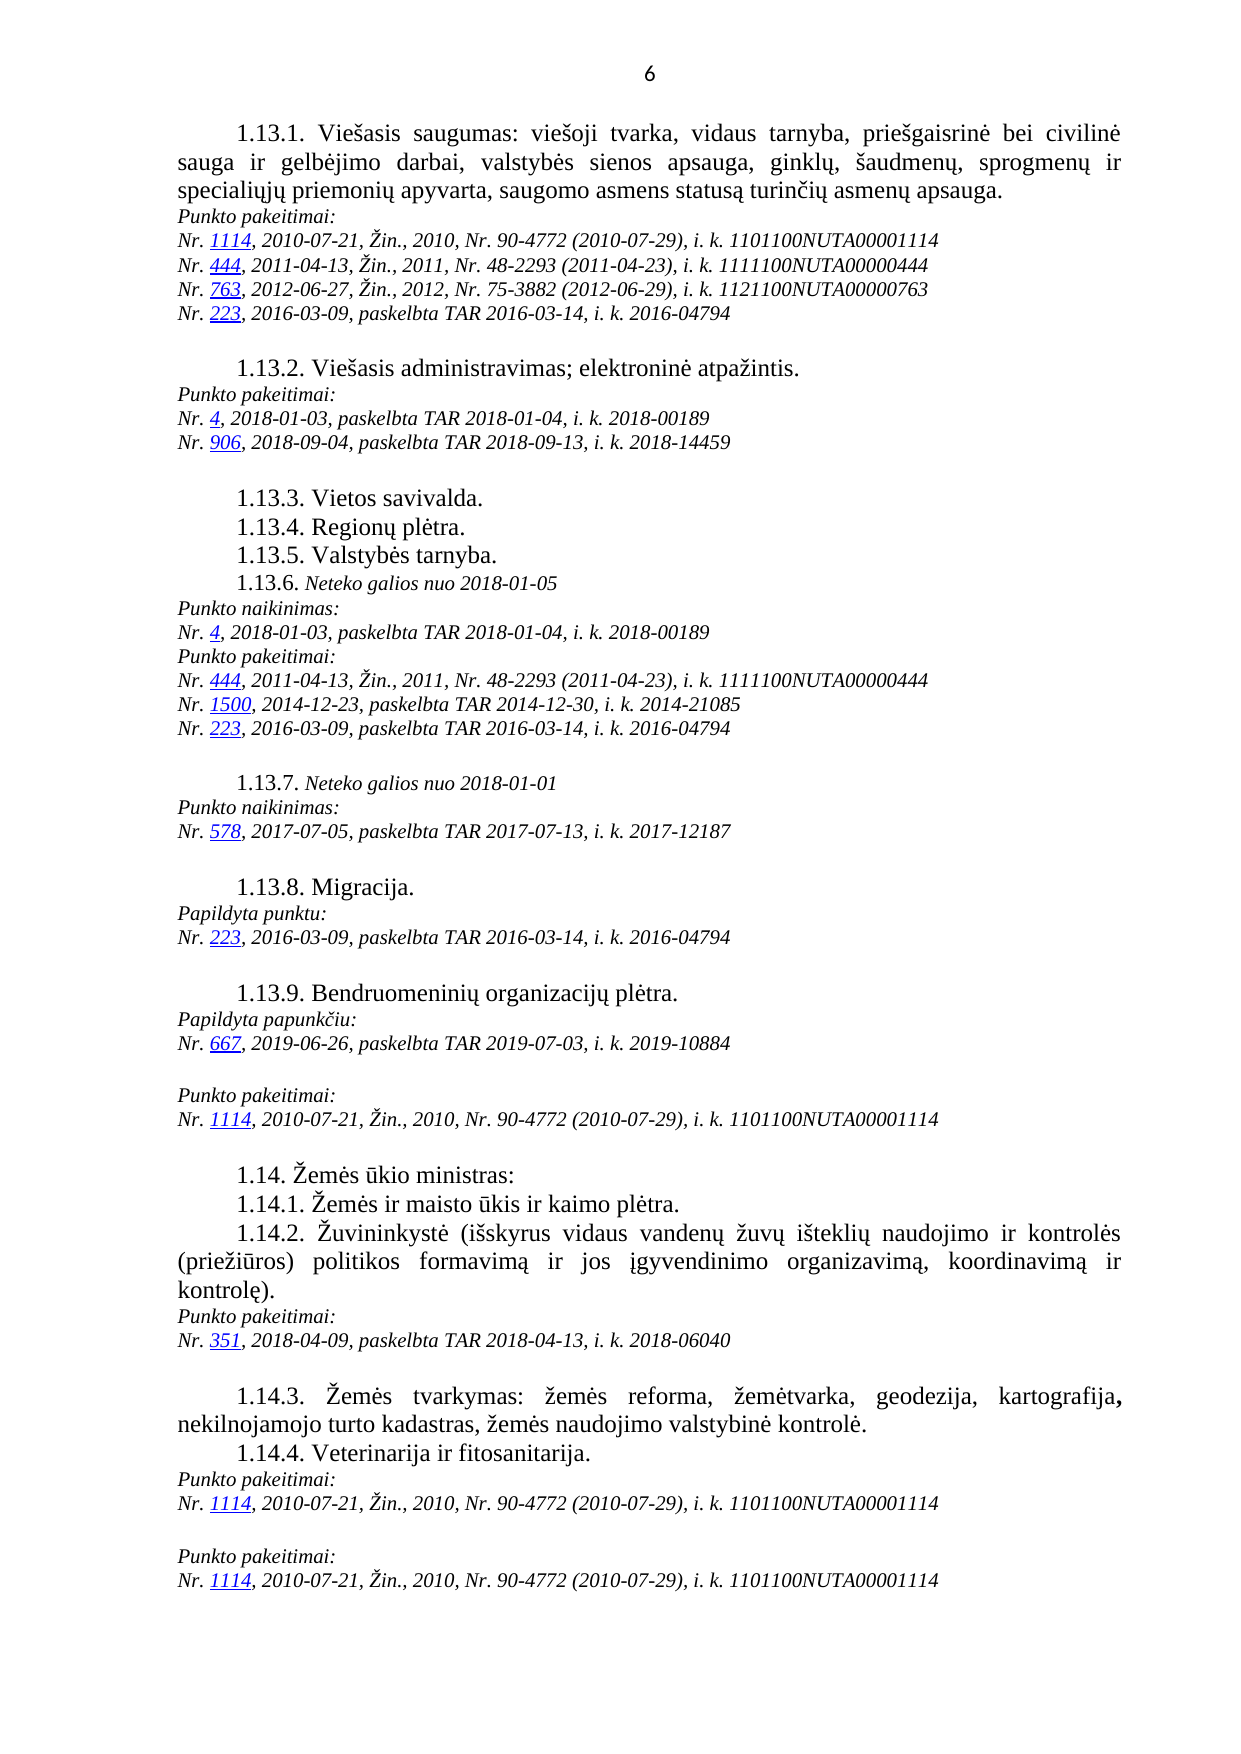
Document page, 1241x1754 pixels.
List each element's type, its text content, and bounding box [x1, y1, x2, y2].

text Nr. 444, 2011-04-13, Žin., 2011, Nr. 48-2293 (2011-04-23), i. k. 1111100NUTA00000444 [177, 668, 1122, 692]
text Nr. 351, 2018-04-09, paskelbta TAR 2018-04-13, i. k. 2018-06040 [177, 1328, 1122, 1352]
text 1.14.4. Veterinarija ir fitosanitarija. [177, 1438, 1122, 1467]
text Nr. 906, 2018-09-04, paskelbta TAR 2018-09-13, i. k. 2018-14459 [177, 430, 1122, 454]
text 1.14.2. Žuvininkystė (išskyrus vidaus vandenų žuvų išteklių naudojimo ir kontrolės (priežiūros) politikos formavimą ir jos įgyvendinimo organizavimą, koordinavimą ir kontrolę). [177, 1218, 1122, 1304]
text Punkto naikinimas: [177, 795, 1122, 819]
text Punkto pakeitimai: [177, 1544, 1122, 1568]
text 1.13.6. Neteko galios nuo 2018-01-05 [177, 569, 1122, 596]
text Punkto naikinimas: [177, 596, 1122, 620]
text Nr. 1114, 2010-07-21, Žin., 2010, Nr. 90-4772 (2010-07-29), i. k. 1101100NUTA00001114 [177, 1568, 1122, 1592]
text Nr. 223, 2016-03-09, paskelbta TAR 2016-03-14, i. k. 2016-04794 [177, 301, 1122, 325]
text Nr. 1114, 2010-07-21, Žin., 2010, Nr. 90-4772 (2010-07-29), i. k. 1101100NUTA00001114 [177, 228, 1122, 252]
text Nr. 667, 2019-06-26, paskelbta TAR 2019-07-03, i. k. 2019-10884 [177, 1031, 1122, 1054]
text Punkto pakeitimai: [177, 382, 1122, 406]
text 1.13.3. Vietos savivalda. [177, 483, 1122, 512]
text 1.13.8. Migracija. [177, 872, 1122, 901]
text 1.13.7. Neteko galios nuo 2018-01-01 [177, 769, 1122, 795]
text Nr. 4, 2018-01-03, paskelbta TAR 2018-01-04, i. k. 2018-00189 [177, 406, 1122, 430]
text 1.14.3. Žemės tvarkymas: žemės reforma, žemėtvarka, geodezija, kartografija, nekilnojamojo turto kadastras, žemės naudojimo valstybinė kontrolė. [177, 1381, 1122, 1438]
text 1.14.1. Žemės ir maisto ūkis ir kaimo plėtra. [177, 1189, 1122, 1218]
text Nr. 1114, 2010-07-21, Žin., 2010, Nr. 90-4772 (2010-07-29), i. k. 1101100NUTA00001114 [177, 1491, 1122, 1515]
text Nr. 223, 2016-03-09, paskelbta TAR 2016-03-14, i. k. 2016-04794 [177, 716, 1122, 740]
text Nr. 578, 2017-07-05, paskelbta TAR 2017-07-13, i. k. 2017-12187 [177, 819, 1122, 843]
text Punkto pakeitimai: [177, 204, 1122, 228]
text 1.13.5. Valstybės tarnyba. [177, 541, 1122, 569]
text Nr. 1500, 2014-12-23, paskelbta TAR 2014-12-30, i. k. 2014-21085 [177, 692, 1122, 716]
text Papildyta papunkčiu: [177, 1006, 1122, 1031]
text Punkto pakeitimai: [177, 1083, 1122, 1107]
text Nr. 1114, 2010-07-21, Žin., 2010, Nr. 90-4772 (2010-07-29), i. k. 1101100NUTA00001114 [177, 1107, 1122, 1131]
text Nr. 4, 2018-01-03, paskelbta TAR 2018-01-04, i. k. 2018-00189 [177, 620, 1122, 644]
text 1.13.4. Regionų plėtra. [177, 512, 1122, 541]
text Nr. 763, 2012-06-27, Žin., 2012, Nr. 75-3882 (2012-06-29), i. k. 1121100NUTA00000763 [177, 277, 1122, 301]
text Punkto pakeitimai: [177, 1304, 1122, 1328]
text Nr. 223, 2016-03-09, paskelbta TAR 2016-03-14, i. k. 2016-04794 [177, 925, 1122, 949]
text Punkto pakeitimai: [177, 1467, 1122, 1491]
text 1.13.2. Viešasis administravimas; elektroninė atpažintis. [177, 353, 1122, 382]
text Papildyta punktu: [177, 901, 1122, 925]
text Punkto pakeitimai: [177, 644, 1122, 668]
text 1.14. Žemės ūkio ministras: [177, 1160, 1122, 1189]
text 1.13.1. Viešasis saugumas: viešoji tvarka, vidaus tarnyba, priešgaisrinė bei civilinė sauga ir gelbėjimo darbai, valstybės sienos apsauga, ginklų, šaudmenų, sprogmenų ir specialiųjų priemonių apyvarta, saugomo asmens statusą turinčių asmenų apsauga. [177, 118, 1122, 204]
text Nr. 444, 2011-04-13, Žin., 2011, Nr. 48-2293 (2011-04-23), i. k. 1111100NUTA00000444 [177, 252, 1122, 277]
text 1.13.9. Bendruomeninių organizacijų plėtra. [177, 978, 1122, 1006]
